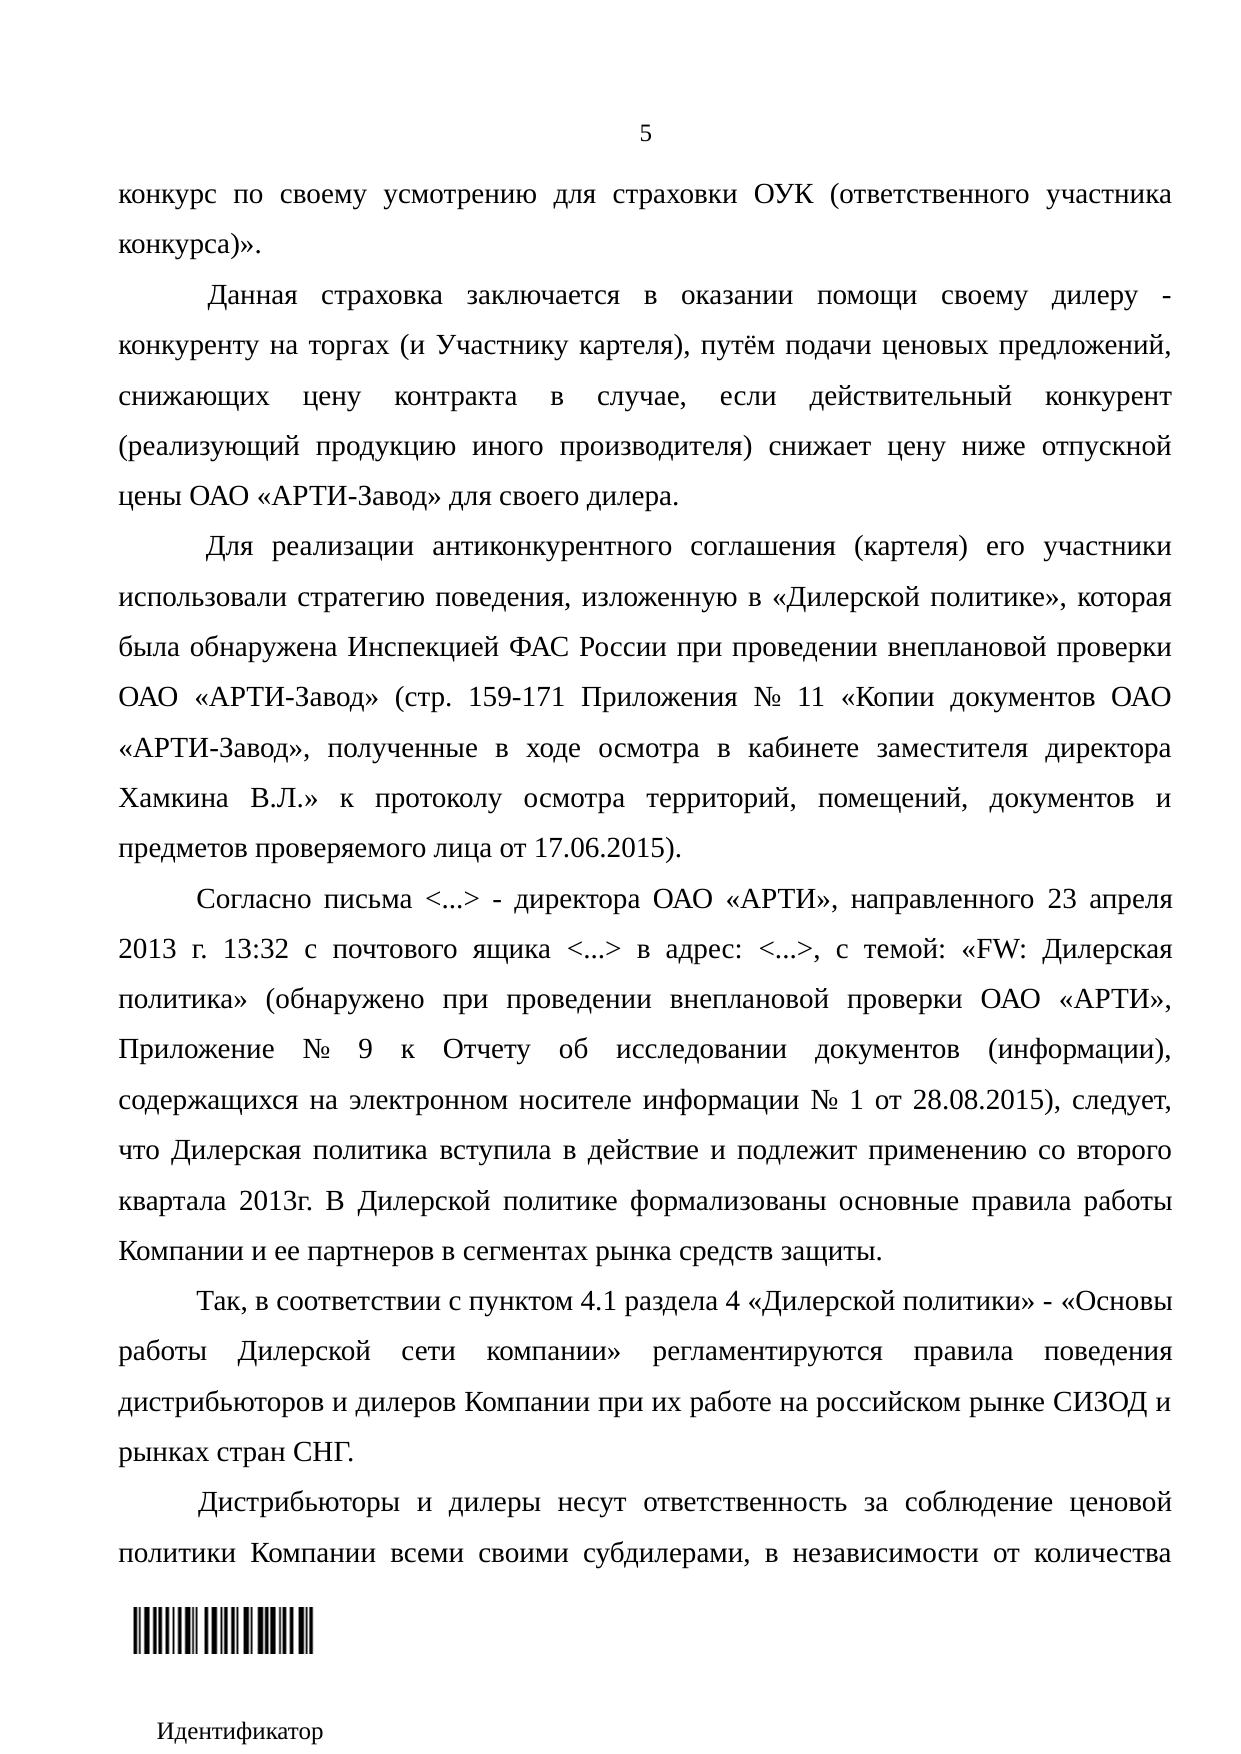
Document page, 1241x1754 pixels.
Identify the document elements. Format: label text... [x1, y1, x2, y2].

text Данная страховка заключается в оказании помощи своему дилеру - конкуренту на торгах (и Участнику картеля), путём подачи ценовых предложений, снижающих цену контракта в случае, если действительный конкурент (реализующий продукцию иного производителя) снижает цену ниже отпускной цены ОАО «АРТИ-Завод» для своего дилера. [118, 277, 1173, 512]
text Дистрибьюторы и дилеры несут ответственность за соблюдение ценовой политики Компании всеми своими субдилерами, в независимости от количества [118, 1484, 1173, 1568]
text Так, в соответствии с пунктом 4.1 раздела 4 «Дилерской политики» - «Основы работы Дилерской сети компании» регламентируются правила поведения дистрибьюторов и дилеров Компании при их работе на российском рынке СИЗОД и рынках стран СНГ. [118, 1283, 1173, 1468]
text Для реализации антиконкурентного соглашения (картеля) его участники использовали стратегию поведения, изложенную в «Дилерской политике», которая была обнаружена Инспекцией ФАС России при проведении внеплановой проверки ОАО «АРТИ-Завод» (стр. 159-171 Приложения № 11 «Копии документов ОАО «АРТИ-Завод», полученные в ходе осмотра в кабинете заместителя директора Хамкина В.Л.» к протоколу осмотра территорий, помещений, документов и предметов проверяемого лица от 17.06.2015). [118, 528, 1173, 864]
text конкурс по своему усмотрению для страховки ОУК (ответственного участника конкурса)». [118, 176, 1173, 260]
picture [118, 1607, 331, 1654]
text Согласно письма <...> - директора ОАО «АРТИ», направленного 23 апреля 2013 г. 13:32 с почтового ящика <...> в адрес: <...>, с темой: «FW: Дилерская политика» (обнаружено при проведении внеплановой проверки ОАО «АРТИ», Приложение № 9 к Отчету об исследовании документов (информации), содержащихся на электронном носителе информации № 1 от 28.08.2015), следует, что Дилерская политика вступила в действие и подлежит применению со второго квартала 2013г. В Дилерской политике формализованы основные правила работы Компании и ее партнеров в сегментах рынка средств защиты. [118, 881, 1173, 1266]
